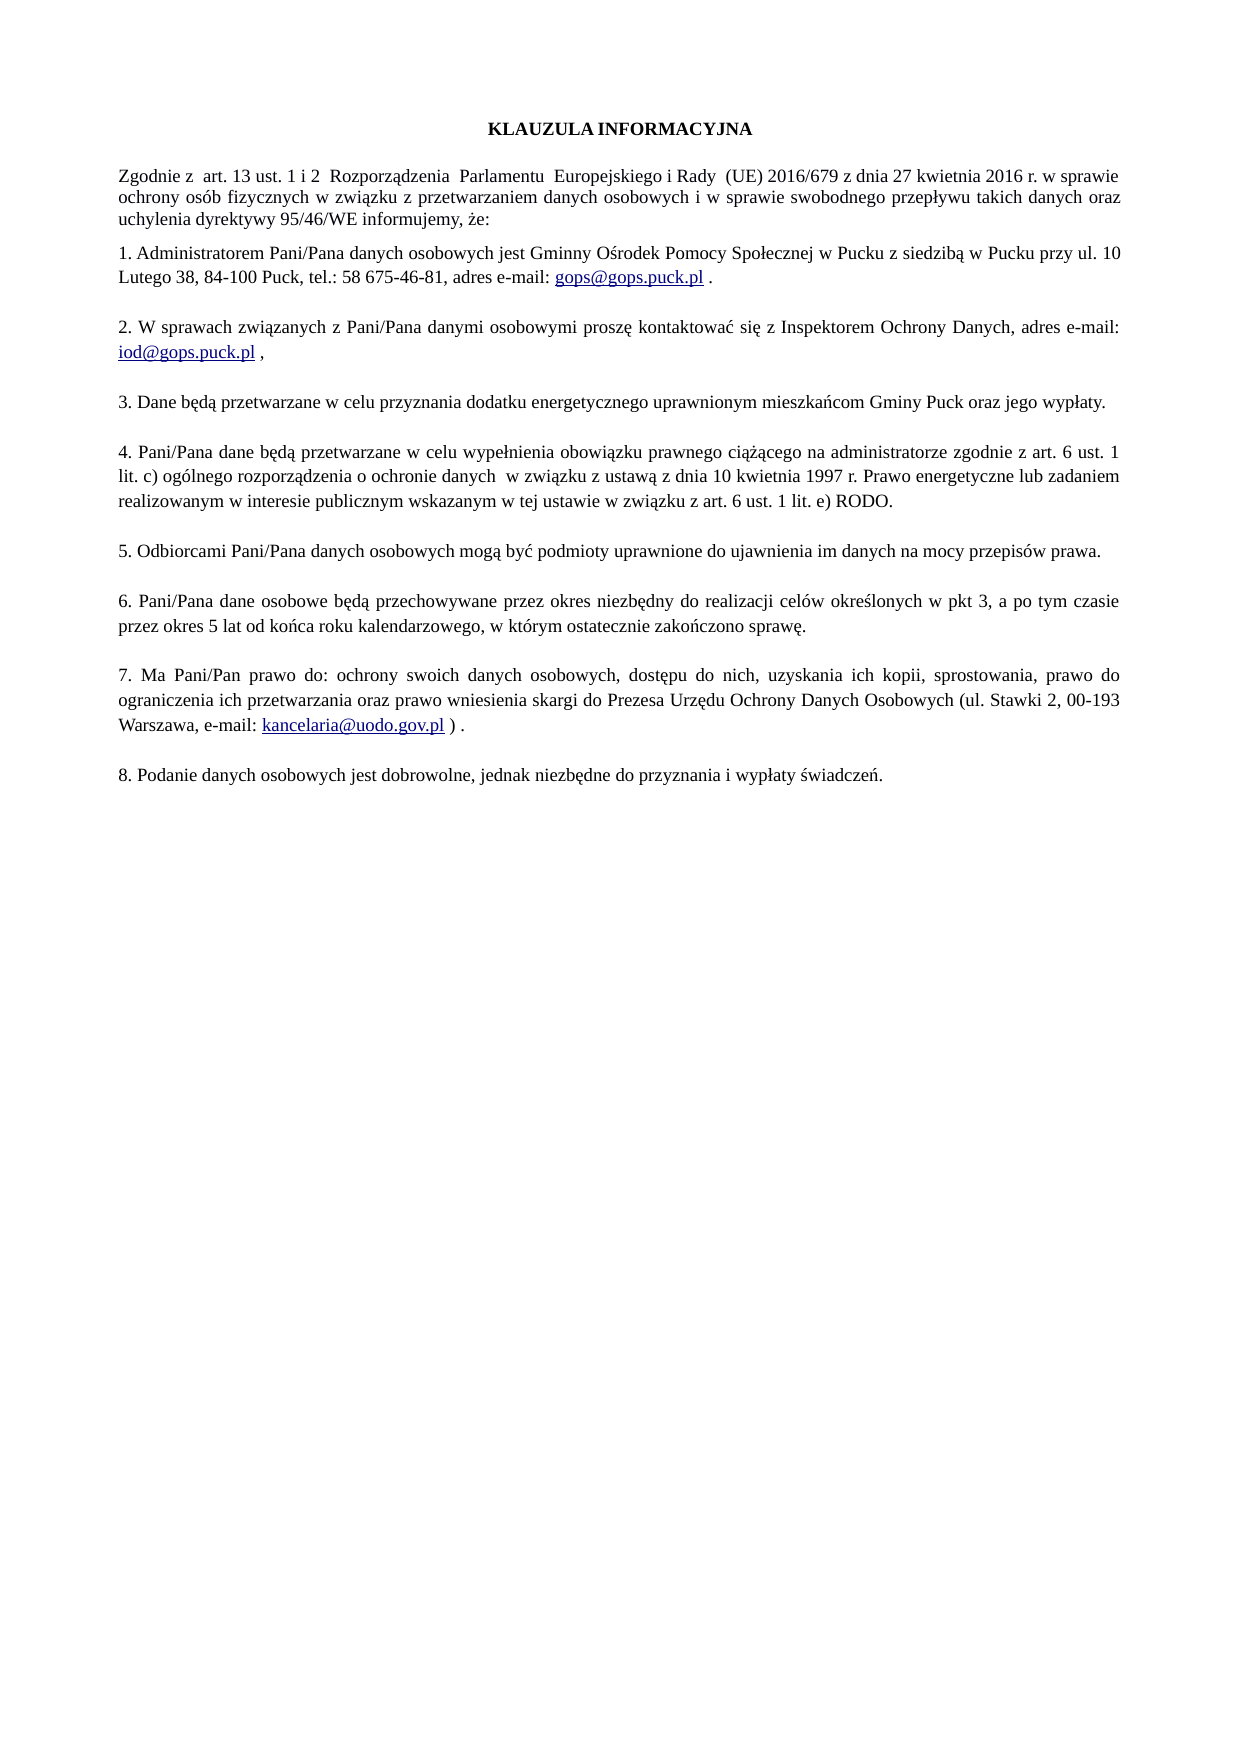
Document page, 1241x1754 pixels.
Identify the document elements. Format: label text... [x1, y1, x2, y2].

list 2. W sprawach związanych z Pani/Pana danymi osobowymi proszę kontaktować się z Inspektorem Ochrony Danych, adres e-mail: iod@gops.puck.pl , [118, 316, 1122, 363]
list 6. Pani/Pana dane osobowe będą przechowywane przez okres niezbędny do realizacji celów określonych w pkt 3, a po tym czasie przez okres 5 lat od końca roku kalendarzowego, w którym ostatecznie zakończono sprawę. [118, 590, 1122, 636]
list 3. Dane będą przetwarzane w celu przyznania dodatku energetycznego uprawnionym mieszkańcom Gminy Puck oraz jego wypłaty. [118, 391, 1122, 412]
text KLAUZULA INFORMACYJNA [118, 118, 1122, 140]
list 1. Administratorem Pani/Pana danych osobowych jest Gminny Ośrodek Pomocy Społecznej w Pucku z siedzibą w Pucku przy ul. 10 Lutego 38, 84-100 Puck, tel.: 58 675-46-81, adres e-mail: gops@gops.puck.pl . [118, 242, 1122, 288]
list 4. Pani/Pana dane będą przetwarzane w celu wypełnienia obowiązku prawnego ciążącego na administratorze zgodnie z art. 6 ust. 1 lit. c) ogólnego rozporządzenia o ochronie danych w związku z ustawą z dnia 10 kwietnia 1997 r. Prawo energetyczne lub zadaniem realizowanym w interesie publicznym wskazanym w tej ustawie w związku z art. 6 ust. 1 lit. e) RODO. [118, 441, 1122, 512]
text Zgodnie z art. 13 ust. 1 i 2 Rozporządzenia Parlamentu Europejskiego i Rady (UE) 2016/679 z dnia 27 kwietnia 2016 r. w sprawie ochrony osób fizycznych w związku z przetwarzaniem danych osobowych i w sprawie swobodnego przepływu takich danych oraz uchylenia dyrektywy 95/46/WE informujemy, że: [118, 164, 1122, 229]
list 7. Ma Pani/Pan prawo do: ochrony swoich danych osobowych, dostępu do nich, uzyskania ich kopii, sprostowania, prawo do ograniczenia ich przetwarzania oraz prawo wniesienia skargi do Prezesa Urzędu Ochrony Danych Osobowych (ul. Stawki 2, 00-193 Warszawa, e-mail: kancelaria@uodo.gov.pl ) . [118, 664, 1122, 736]
list 5. Odbiorcami Pani/Pana danych osobowych mogą być podmioty uprawnione do ujawnienia im danych na mocy przepisów prawa. [118, 540, 1122, 562]
list 8. Podanie danych osobowych jest dobrowolne, jednak niezbędne do przyznania i wypłaty świadczeń. [118, 764, 1122, 785]
